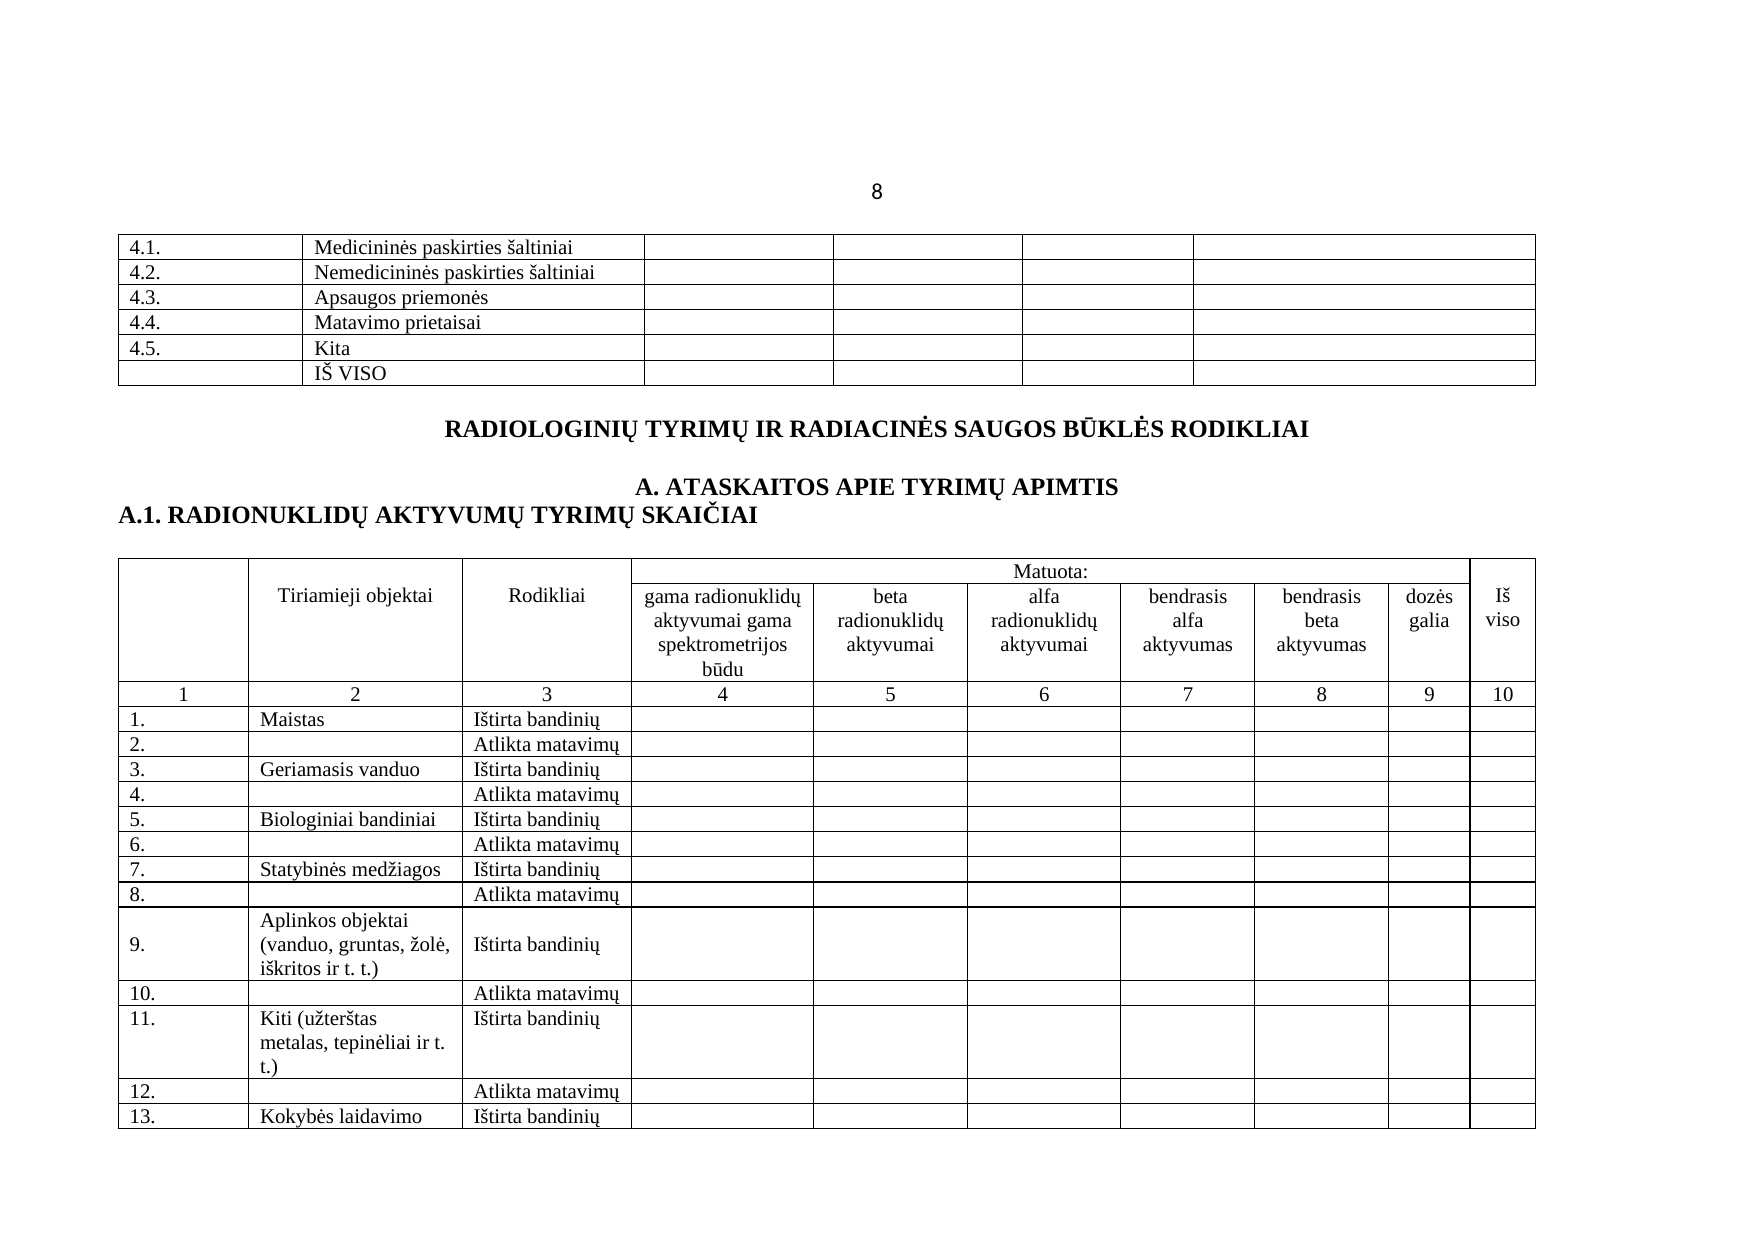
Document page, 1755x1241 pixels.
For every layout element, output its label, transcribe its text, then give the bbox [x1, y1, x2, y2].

table_cell [1471, 807, 1535, 831]
table_cell [1471, 1104, 1535, 1128]
table_cell Atlikta matavimų [463, 782, 631, 806]
table_cell [968, 832, 1120, 856]
table_cell [1023, 335, 1193, 359]
table_cell [968, 1006, 1120, 1078]
table_cell Ištirta bandinių [463, 807, 631, 831]
table_cell Apsaugos priemonės [303, 285, 644, 309]
table_cell [632, 782, 813, 806]
table_cell [1471, 832, 1535, 856]
table_cell Maistas [249, 707, 462, 731]
table_cell [814, 1079, 967, 1103]
table_cell beta radionuklidų aktyvumai [814, 584, 967, 681]
table_cell Ištirta bandinių [463, 757, 631, 781]
table_cell [1255, 981, 1388, 1005]
table_cell [632, 1079, 813, 1103]
table_cell [1121, 1006, 1254, 1078]
table_cell [968, 1079, 1120, 1103]
table_cell [1023, 260, 1193, 284]
table_cell [1255, 908, 1388, 980]
table_cell 9 [1389, 682, 1469, 706]
table_cell [249, 732, 462, 756]
table_cell [1255, 732, 1388, 756]
table_cell [814, 757, 967, 781]
table_cell 1. [119, 707, 248, 731]
table_cell [1121, 908, 1254, 980]
table_cell Biologiniai bandiniai [249, 807, 462, 831]
table_cell [1389, 732, 1469, 756]
table_cell [814, 832, 967, 856]
table_cell [1121, 732, 1254, 756]
table_cell [834, 260, 1022, 284]
table_header [119, 559, 248, 681]
table_cell [1121, 1104, 1254, 1128]
table_cell [1121, 832, 1254, 856]
table_cell Kita [303, 335, 644, 359]
table_cell [1121, 981, 1254, 1005]
table_cell [814, 1104, 967, 1128]
table_cell Aplinkos objektai (vanduo, gruntas, žolė, iškritos ir t. t.) [249, 908, 462, 980]
table_cell [1194, 260, 1535, 284]
table_header Iš viso [1471, 559, 1535, 681]
table_cell Medicininės paskirties šaltiniai [303, 235, 644, 259]
table_cell [968, 857, 1120, 881]
table_cell [645, 235, 833, 259]
table_cell [1389, 782, 1469, 806]
table_cell Matavimo prietaisai [303, 310, 644, 334]
table_cell 4.3. [119, 285, 302, 309]
table_cell [1255, 807, 1388, 831]
table_cell [1121, 807, 1254, 831]
table_cell [249, 832, 462, 856]
table_cell [1194, 361, 1535, 384]
table_cell [1389, 883, 1469, 906]
table_cell [1194, 285, 1535, 309]
table_cell [814, 732, 967, 756]
table_cell [968, 707, 1120, 731]
table_cell dozės galia [1389, 584, 1469, 681]
table_cell Atlikta matavimų [463, 981, 631, 1005]
table_cell IŠ Viso [303, 361, 644, 384]
table_cell 2. [119, 732, 248, 756]
table_cell 4 [632, 682, 813, 706]
table_cell [632, 1006, 813, 1078]
table_cell 8. [119, 883, 248, 906]
table_cell [1023, 235, 1193, 259]
table_cell [645, 335, 833, 359]
table_cell [1194, 310, 1535, 334]
table_cell [249, 981, 462, 1005]
table_cell 8 [1255, 682, 1388, 706]
table_cell Ištirta bandinių [463, 707, 631, 731]
table_cell [632, 732, 813, 756]
table_cell [968, 732, 1120, 756]
table_cell [834, 285, 1022, 309]
table_cell [1471, 707, 1535, 731]
table_cell [1471, 1079, 1535, 1103]
table_header Rodikliai [463, 559, 631, 681]
table_cell [968, 782, 1120, 806]
table_cell [1023, 361, 1193, 384]
table_cell [632, 757, 813, 781]
table_cell [1471, 1006, 1535, 1078]
table_cell [1389, 832, 1469, 856]
table_cell 4.4. [119, 310, 302, 334]
table_cell [632, 857, 813, 881]
table_cell 7. [119, 857, 248, 881]
table_cell [1389, 908, 1469, 980]
table_cell [645, 285, 833, 309]
table_cell 6. [119, 832, 248, 856]
table_cell 4. [119, 782, 248, 806]
table_cell [1471, 857, 1535, 881]
table_cell [1255, 782, 1388, 806]
table_cell Nemedicininės paskirties šaltiniai [303, 260, 644, 284]
table_cell [1255, 1104, 1388, 1128]
table_cell 4.5. [119, 335, 302, 359]
table_cell [1255, 757, 1388, 781]
table_cell Kiti (užterštas metalas, tepinėliai ir t. t.) [249, 1006, 462, 1078]
table_cell [834, 361, 1022, 384]
table_cell [834, 235, 1022, 259]
table_cell [1194, 335, 1535, 359]
table_cell [249, 883, 462, 906]
table_cell [1471, 883, 1535, 906]
table_cell Ištirta bandinių [463, 1104, 631, 1128]
table_cell [1023, 310, 1193, 334]
table_cell [1389, 757, 1469, 781]
table_cell Geriamasis vanduo [249, 757, 462, 781]
table_cell [1255, 1079, 1388, 1103]
table_cell alfa radionuklidų aktyvumai [968, 584, 1120, 681]
table_cell [814, 908, 967, 980]
table_cell [1389, 1079, 1469, 1103]
table_cell [632, 707, 813, 731]
table_cell [814, 1006, 967, 1078]
table_cell 5. [119, 807, 248, 831]
table_cell [1471, 782, 1535, 806]
table_cell [1389, 857, 1469, 881]
table_cell [1121, 883, 1254, 906]
table_cell [1389, 1104, 1469, 1128]
table_cell [1121, 757, 1254, 781]
table_cell [632, 832, 813, 856]
table_cell [1389, 981, 1469, 1005]
table_cell [1471, 981, 1535, 1005]
table_cell Kokybės laidavimo [249, 1104, 462, 1128]
table_cell 4.2. [119, 260, 302, 284]
table_cell [1389, 707, 1469, 731]
table_cell 11. [119, 1006, 248, 1078]
table_cell [814, 707, 967, 731]
table_cell Atlikta matavimų [463, 832, 631, 856]
table_cell [1121, 782, 1254, 806]
table_cell [1121, 707, 1254, 731]
table_cell [1255, 857, 1388, 881]
table_cell 13. [119, 1104, 248, 1128]
table_cell [968, 1104, 1120, 1128]
table_cell Atlikta matavimų [463, 1079, 631, 1103]
table_cell 1 [119, 682, 248, 706]
table_cell [1121, 857, 1254, 881]
table_cell bendrasis alfa aktyvumas [1121, 584, 1254, 681]
table_cell [814, 857, 967, 881]
table_cell [814, 981, 967, 1005]
table_cell [814, 807, 967, 831]
text A.1. Radionuklidų aktyvumų tyrimų skaičiai [118, 501, 1636, 529]
table_header Matuota: [632, 559, 1469, 583]
table_cell Statybinės medžiagos [249, 857, 462, 881]
table_cell Ištirta bandinių [463, 1006, 631, 1078]
table_cell [1194, 235, 1535, 259]
table_cell [968, 908, 1120, 980]
table_cell [632, 1104, 813, 1128]
table_cell [968, 981, 1120, 1005]
table_cell [814, 883, 967, 906]
table_cell 9. [119, 908, 248, 980]
table_cell 12. [119, 1079, 248, 1103]
table_cell Atlikta matavimų [463, 883, 631, 906]
table_cell [645, 260, 833, 284]
table_cell [1255, 883, 1388, 906]
table_cell [968, 883, 1120, 906]
table_cell 7 [1121, 682, 1254, 706]
table_cell 10. [119, 981, 248, 1005]
table_cell [834, 335, 1022, 359]
table_cell [1023, 285, 1193, 309]
table_cell 3. [119, 757, 248, 781]
table_cell [1389, 807, 1469, 831]
table_cell [645, 310, 833, 334]
table_cell bendrasis beta aktyvumas [1255, 584, 1388, 681]
table_cell 3 [463, 682, 631, 706]
table_cell [645, 361, 833, 384]
table_cell [968, 757, 1120, 781]
table_cell [1471, 732, 1535, 756]
table_cell [1471, 908, 1535, 980]
table_cell [632, 908, 813, 980]
table_cell [632, 981, 813, 1005]
table_cell [1471, 757, 1535, 781]
text A. Ataskaitos apie tyrimų apimtis [118, 472, 1636, 501]
table_cell [632, 807, 813, 831]
table_cell 4.1. [119, 235, 302, 259]
table_cell [834, 310, 1022, 334]
table_cell 10 [1471, 682, 1535, 706]
table_cell 5 [814, 682, 967, 706]
table_cell 2 [249, 682, 462, 706]
table_header Tiriamieji objektai [249, 559, 462, 681]
table_cell [1389, 1006, 1469, 1078]
table_cell [249, 782, 462, 806]
table_cell [1121, 1079, 1254, 1103]
table_cell 6 [968, 682, 1120, 706]
table_cell [249, 1079, 462, 1103]
text RADIOLOGINIŲ TYRIMŲ IR RADIACINĖS SAUGOS BŪKLĖS RODIKLIAI [118, 414, 1636, 443]
table_cell [1255, 707, 1388, 731]
table_cell [814, 782, 967, 806]
table_cell gama radionuklidų aktyvumai gama spektrometrijos būdu [632, 584, 813, 681]
table_cell [119, 361, 302, 384]
table_cell Ištirta bandinių [463, 857, 631, 881]
table_cell Ištirta bandinių [463, 908, 631, 980]
table_cell [1255, 1006, 1388, 1078]
table_cell [1255, 832, 1388, 856]
table_cell Atlikta matavimų [463, 732, 631, 756]
table_cell [632, 883, 813, 906]
table_cell [968, 807, 1120, 831]
